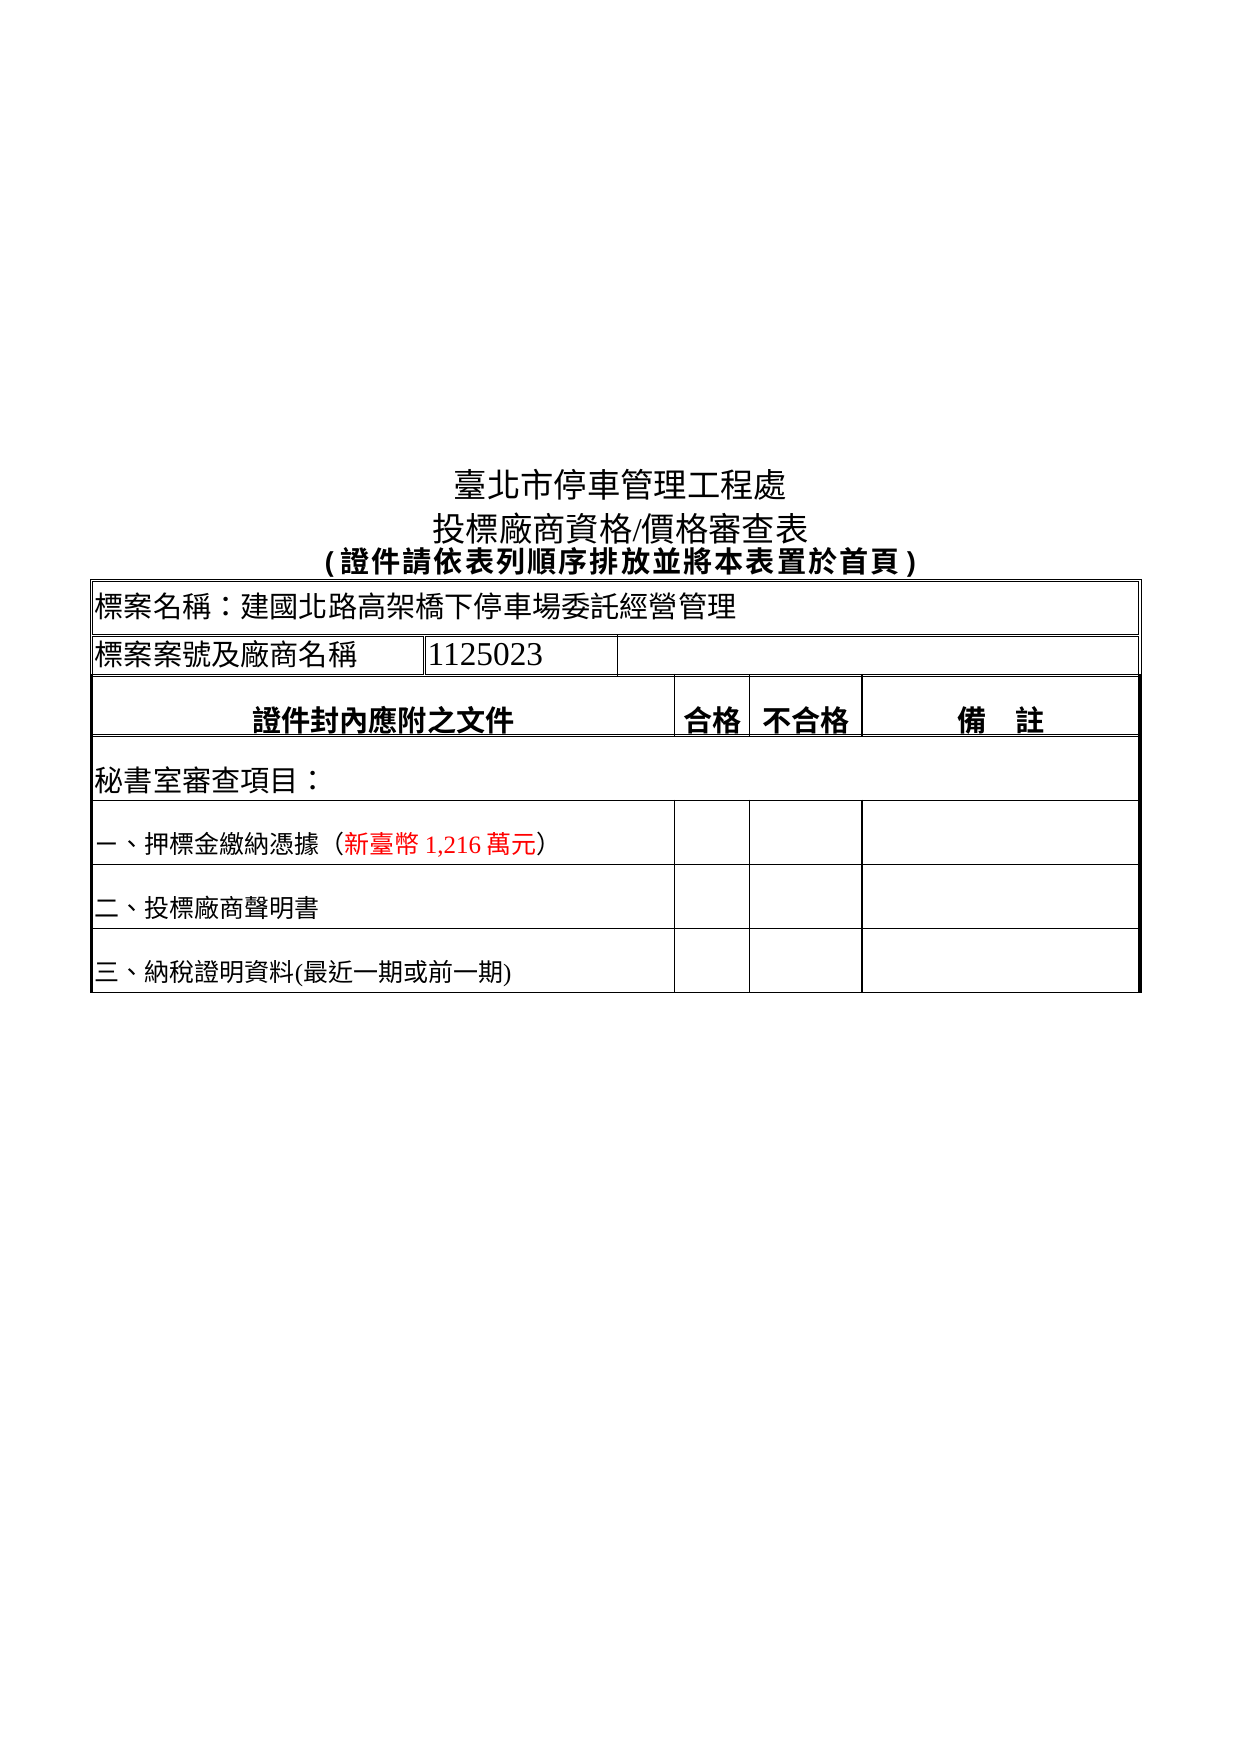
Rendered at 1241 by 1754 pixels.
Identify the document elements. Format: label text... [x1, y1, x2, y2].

table_cell 證件封內應附之文件 [93, 677, 674, 734]
table_cell ㄧ、押標金繳納憑據（新臺幣1,216萬元） [93, 801, 674, 863]
table_cell [863, 801, 1138, 863]
table_cell [863, 865, 1138, 928]
table_cell [750, 865, 861, 928]
text 投標廠商資格/價格審查表 [59, 517, 1181, 548]
table_cell 不合格 [750, 677, 861, 734]
table_cell 二、投標廠商聲明書 [93, 865, 674, 928]
table_cell 備 註 [863, 677, 1138, 734]
table_cell [675, 865, 749, 928]
table_cell 秘書室審查項目： [93, 737, 1138, 799]
table_cell [863, 929, 1138, 992]
text 臺北市停車管理工程處 [59, 473, 1181, 504]
table_cell [750, 929, 861, 992]
table_cell 1125023 [426, 637, 617, 674]
table_header 標案名稱：建國北路高架橋下停車場委託經營管理 [93, 582, 1138, 634]
table_cell [675, 929, 749, 992]
table_cell 合格 [675, 677, 749, 734]
table_cell [618, 637, 1138, 674]
table_cell [675, 801, 749, 863]
table_cell 標案案號及廠商名稱 [93, 637, 423, 674]
table_cell [750, 801, 861, 863]
table_cell 三、納稅證明資料(最近一期或前一期) [93, 929, 674, 992]
text (證件請依表列順序排放並將本表置於首頁) [59, 548, 1181, 579]
